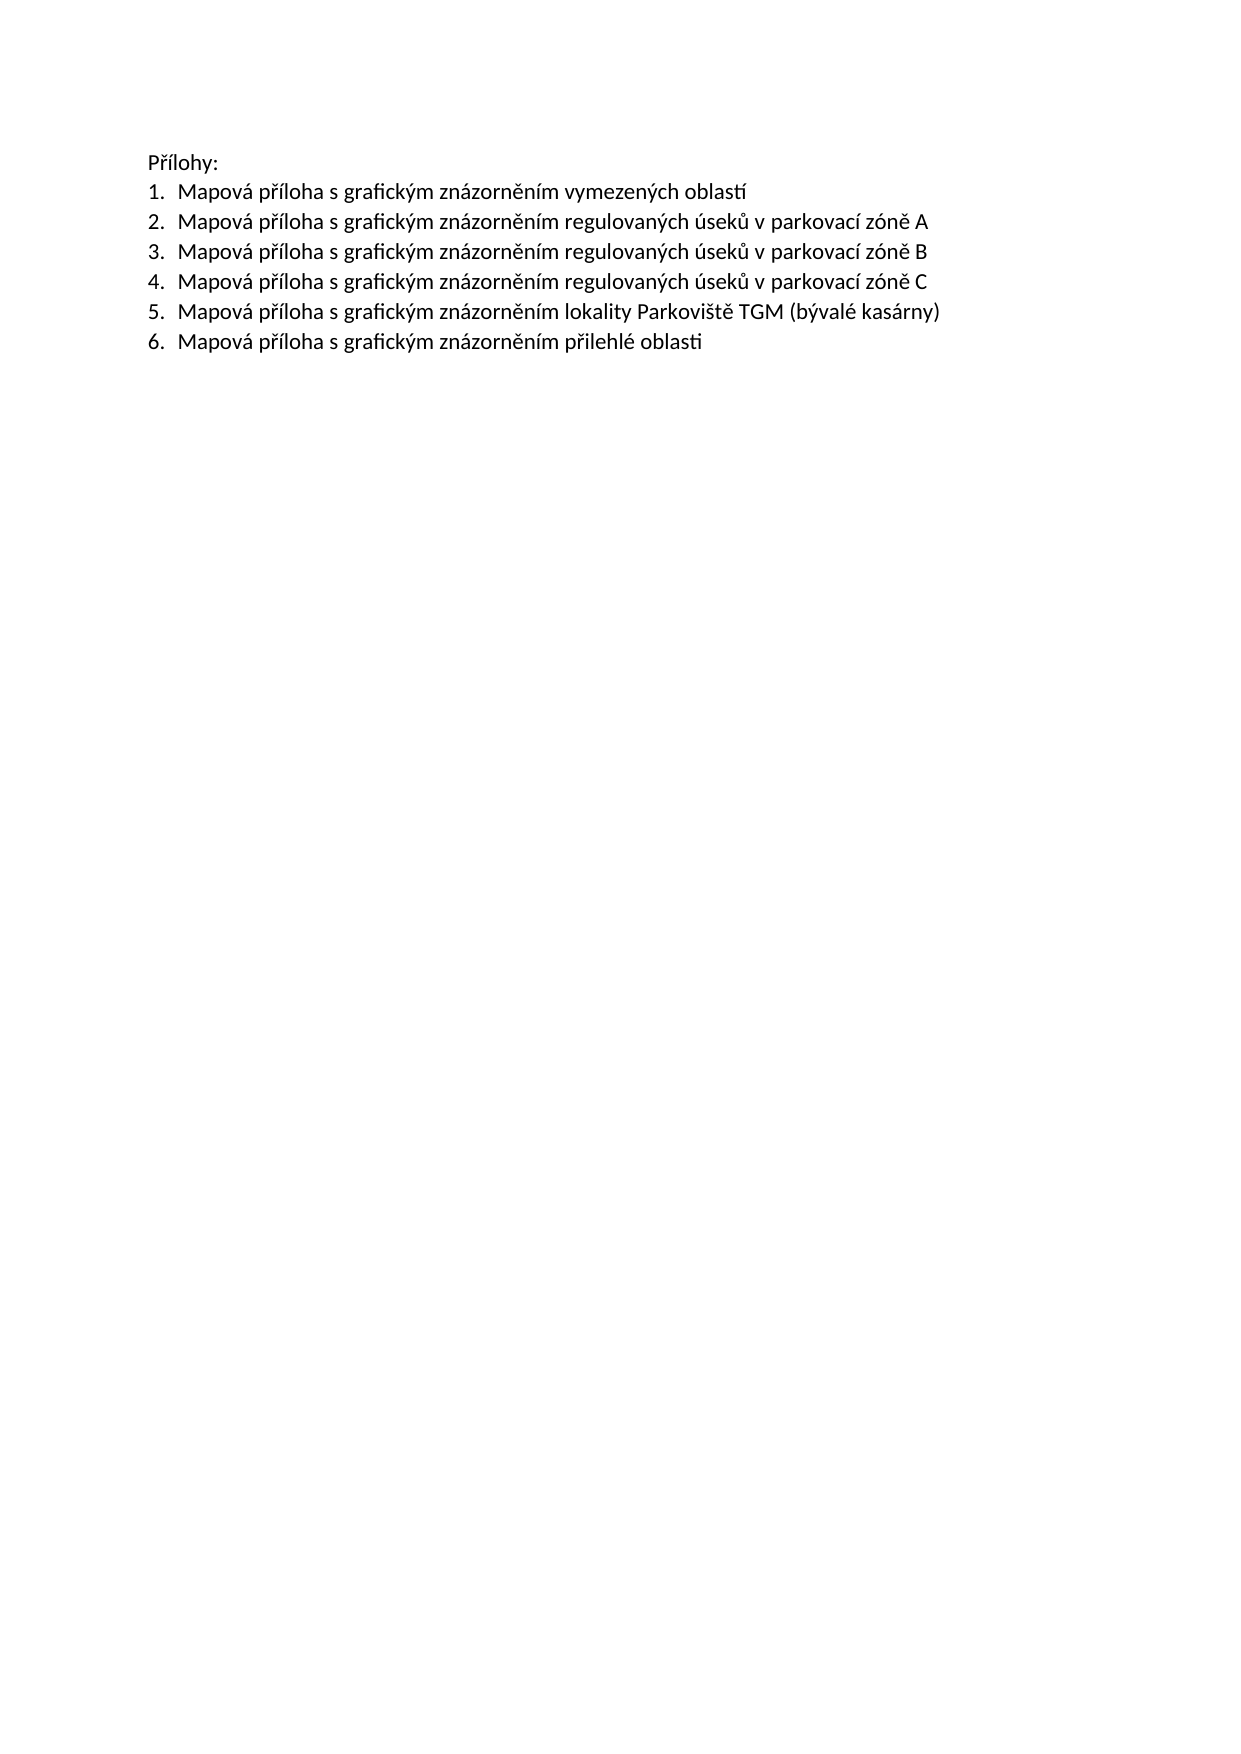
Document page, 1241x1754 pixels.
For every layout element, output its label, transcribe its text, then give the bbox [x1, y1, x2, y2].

list Mapová příloha s grafickým znázorněním regulovaných úseků v parkovací zóně A [148, 207, 1093, 235]
list Mapová příloha s grafickým znázorněním regulovaných úseků v parkovací zóně B [148, 237, 1093, 265]
list Mapová příloha s grafickým znázorněním vymezených oblastí [148, 177, 1093, 206]
text Přílohy: [148, 148, 1093, 176]
list Mapová příloha s grafickým znázorněním přilehlé oblasti [148, 327, 1093, 355]
list Mapová příloha s grafickým znázorněním regulovaných úseků v parkovací zóně C [148, 267, 1093, 295]
list Mapová příloha s grafickým znázorněním lokality Parkoviště TGM (bývalé kasárny) [148, 297, 1093, 325]
